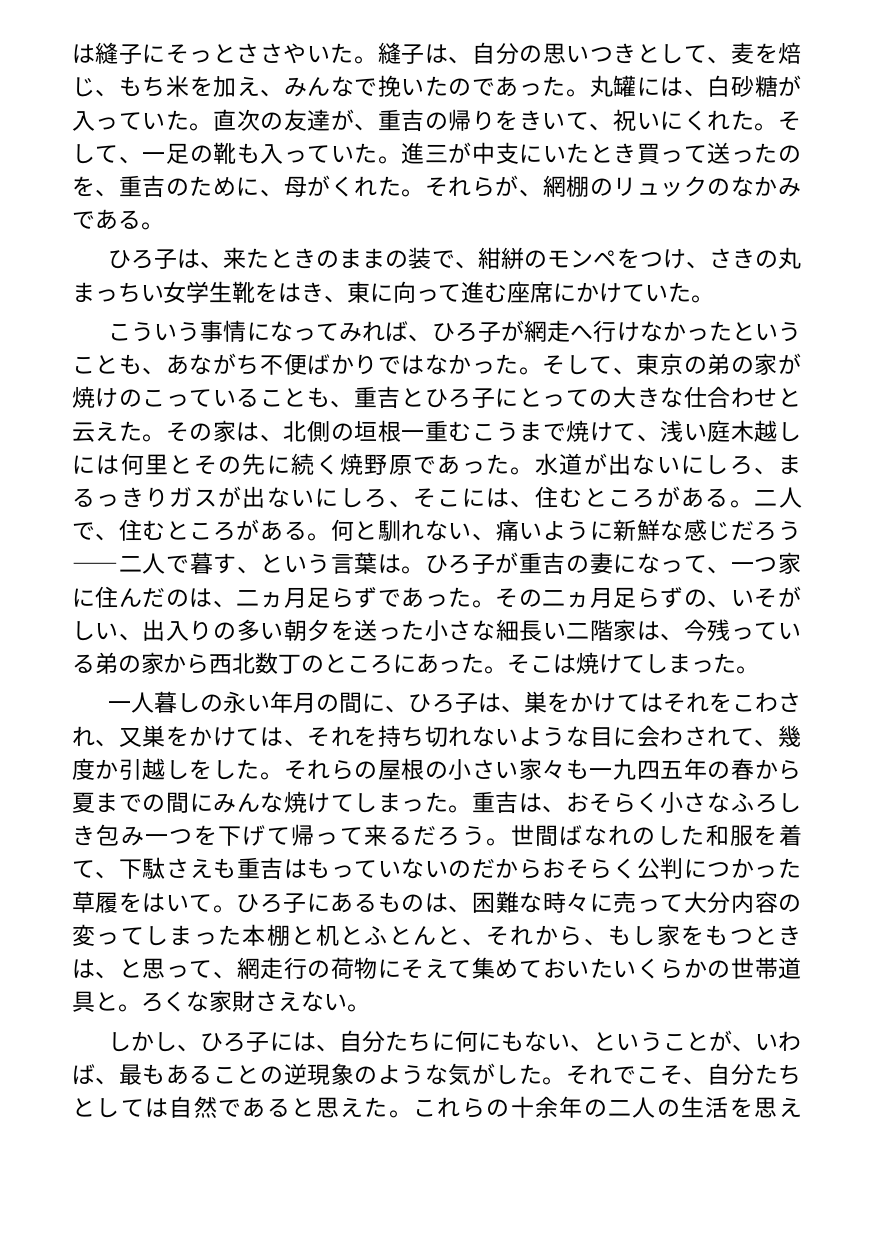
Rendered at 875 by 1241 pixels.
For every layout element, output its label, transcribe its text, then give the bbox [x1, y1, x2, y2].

text ひろ子は、来たときのままの装で、紺絣のモンペをつけ、さきの丸まっちい女学生靴をはき、東に向って進む座席にかけていた。 [72, 241, 802, 308]
text こういう事情になってみれば、ひろ子が網走へ行けなかったということも、あながち不便ばかりではなかった。そして、東京の弟の家が焼けのこっていることも、重吉とひろ子にとっての大きな仕合わせと云えた。その家は、北側の垣根一重むこうまで焼けて、浅い庭木越しには何里とその先に続く焼野原であった。水道が出ないにしろ、まるっきりガスが出ないにしろ、そこには、住むところがある。二人で、住むところがある。何と馴れない、痛いように新鮮な感じだろう――二人で暮す、という言葉は。ひろ子が重吉の妻になって、一つ家に住んだのは、二ヵ月足らずであった。その二ヵ月足らずの、いそがしい、出入りの多い朝夕を送った小さな細長い二階家は、今残っている弟の家から西北数丁のところにあった。そこは焼けてしまった。 [72, 314, 802, 679]
text は縫子にそっとささやいた。縫子は、自分の思いつきとして、麦を焙じ、もち米を加え、みんなで挽いたのであった。丸罐には、白砂糖が入っていた。直次の友達が、重吉の帰りをきいて、祝いにくれた。そして、一足の靴も入っていた。進三が中支にいたとき買って送ったのを、重吉のために、母がくれた。それらが、網棚のリュックのなかみである。 [72, 36, 802, 235]
text しかし、ひろ子には、自分たちに何にもない、ということが、いわば、最もあることの逆現象のような気がした。それでこそ、自分たちとしては自然であると思えた。これらの十余年の二人の生活を思え [72, 1023, 802, 1123]
text 一人暮しの永い年月の間に、ひろ子は、巣をかけてはそれをこわされ、又巣をかけては、それを持ち切れないような目に会わされて、幾度か引越しをした。それらの屋根の小さい家々も一九四五年の春から夏までの間にみんな焼けてしまった。重吉は、おそらく小さなふろしき包み一つを下げて帰って来るだろう。世間ばなれのした和服を着て、下駄さえも重吉はもっていないのだからおそらく公判につかった草履をはいて。ひろ子にあるものは、困難な時々に売って大分内容の変ってしまった本棚と机とふとんと、それから、もし家をもつときは、と思って、網走行の荷物にそえて集めておいたいくらかの世帯道具と。ろくな家財さえない。 [72, 685, 802, 1017]
